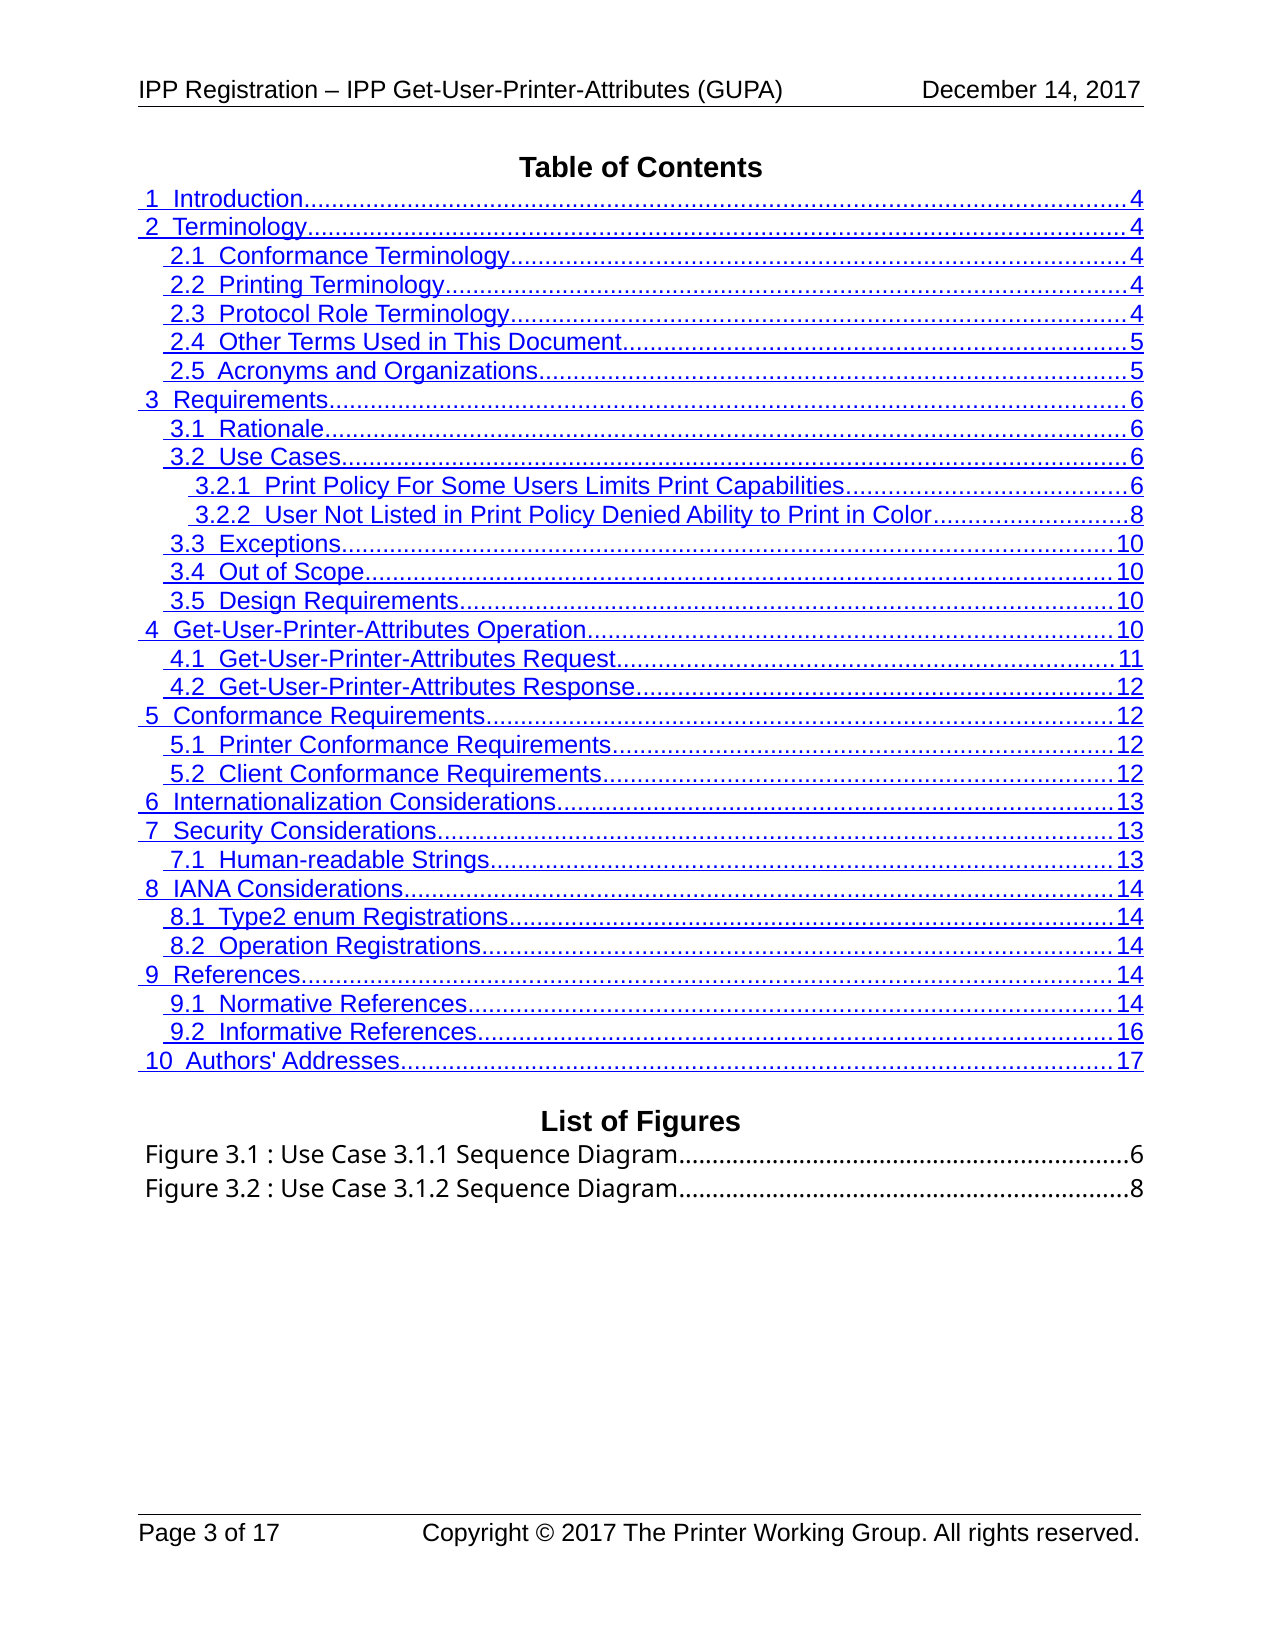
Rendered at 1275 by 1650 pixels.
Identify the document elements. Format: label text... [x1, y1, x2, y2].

text 8.1 Type2 enum Registrations 14 [163, 902, 1144, 927]
text 9 References 14 [138, 960, 1144, 985]
text 5.1 Printer Conformance Requirements 12 [163, 730, 1144, 755]
text 3.5 Design Requirements 10 [163, 586, 1144, 611]
text 4.2 Get-User-Printer-Attributes Response 12 [163, 672, 1144, 697]
title List of Figures [138, 1103, 1144, 1137]
text 8.2 Operation Registrations 14 [163, 931, 1144, 956]
text 10 Authors' Addresses 17 [138, 1046, 1144, 1071]
text 3.2.2 User Not Listed in Print Policy Denied Ability to Print in Color 8 [188, 500, 1144, 525]
text 7.1 Human-readable Strings 13 [163, 845, 1144, 870]
text 5.2 Client Conformance Requirements 12 [163, 758, 1144, 784]
text 1 Introduction 4 [138, 183, 1144, 209]
text 2.1 Conformance Terminology 4 [163, 241, 1144, 266]
text 7 Security Considerations 13 [138, 816, 1144, 841]
text 2.5 Acronyms and Organizations 5 [163, 356, 1144, 381]
text 9.2 Informative References 16 [163, 1017, 1144, 1042]
text 4.1 Get-User-Printer-Attributes Request 11 [163, 643, 1144, 669]
text 2.2 Printing Terminology 4 [163, 270, 1144, 295]
text 3 Requirements 6 [138, 385, 1144, 410]
text 3.2.1 Print Policy For Some Users Limits Print Capabilities 6 [188, 471, 1144, 496]
text Figure 3.2 : Use Case 3.1.2 Sequence Diagram 8 [138, 1171, 1144, 1205]
text 2 Terminology 4 [138, 212, 1144, 237]
text 2.3 Protocol Role Terminology 4 [163, 298, 1144, 324]
text 5 Conformance Requirements 12 [138, 701, 1144, 726]
text 3.4 Out of Scope 10 [163, 557, 1144, 582]
text 2.4 Other Terms Used in This Document 5 [163, 327, 1144, 352]
text 9.1 Normative References 14 [163, 988, 1144, 1014]
text 3.1 Rationale 6 [163, 413, 1144, 439]
text 3.3 Exceptions 10 [163, 528, 1144, 554]
text 6 Internationalization Considerations 13 [138, 787, 1144, 812]
text Figure 3.1 : Use Case 3.1.1 Sequence Diagram 6 [138, 1137, 1144, 1171]
text 8 IANA Considerations 14 [138, 873, 1144, 899]
text 3.2 Use Cases 6 [163, 442, 1144, 467]
text 4 Get-User-Printer-Attributes Operation 10 [138, 615, 1144, 640]
title Table of Contents [138, 150, 1144, 183]
